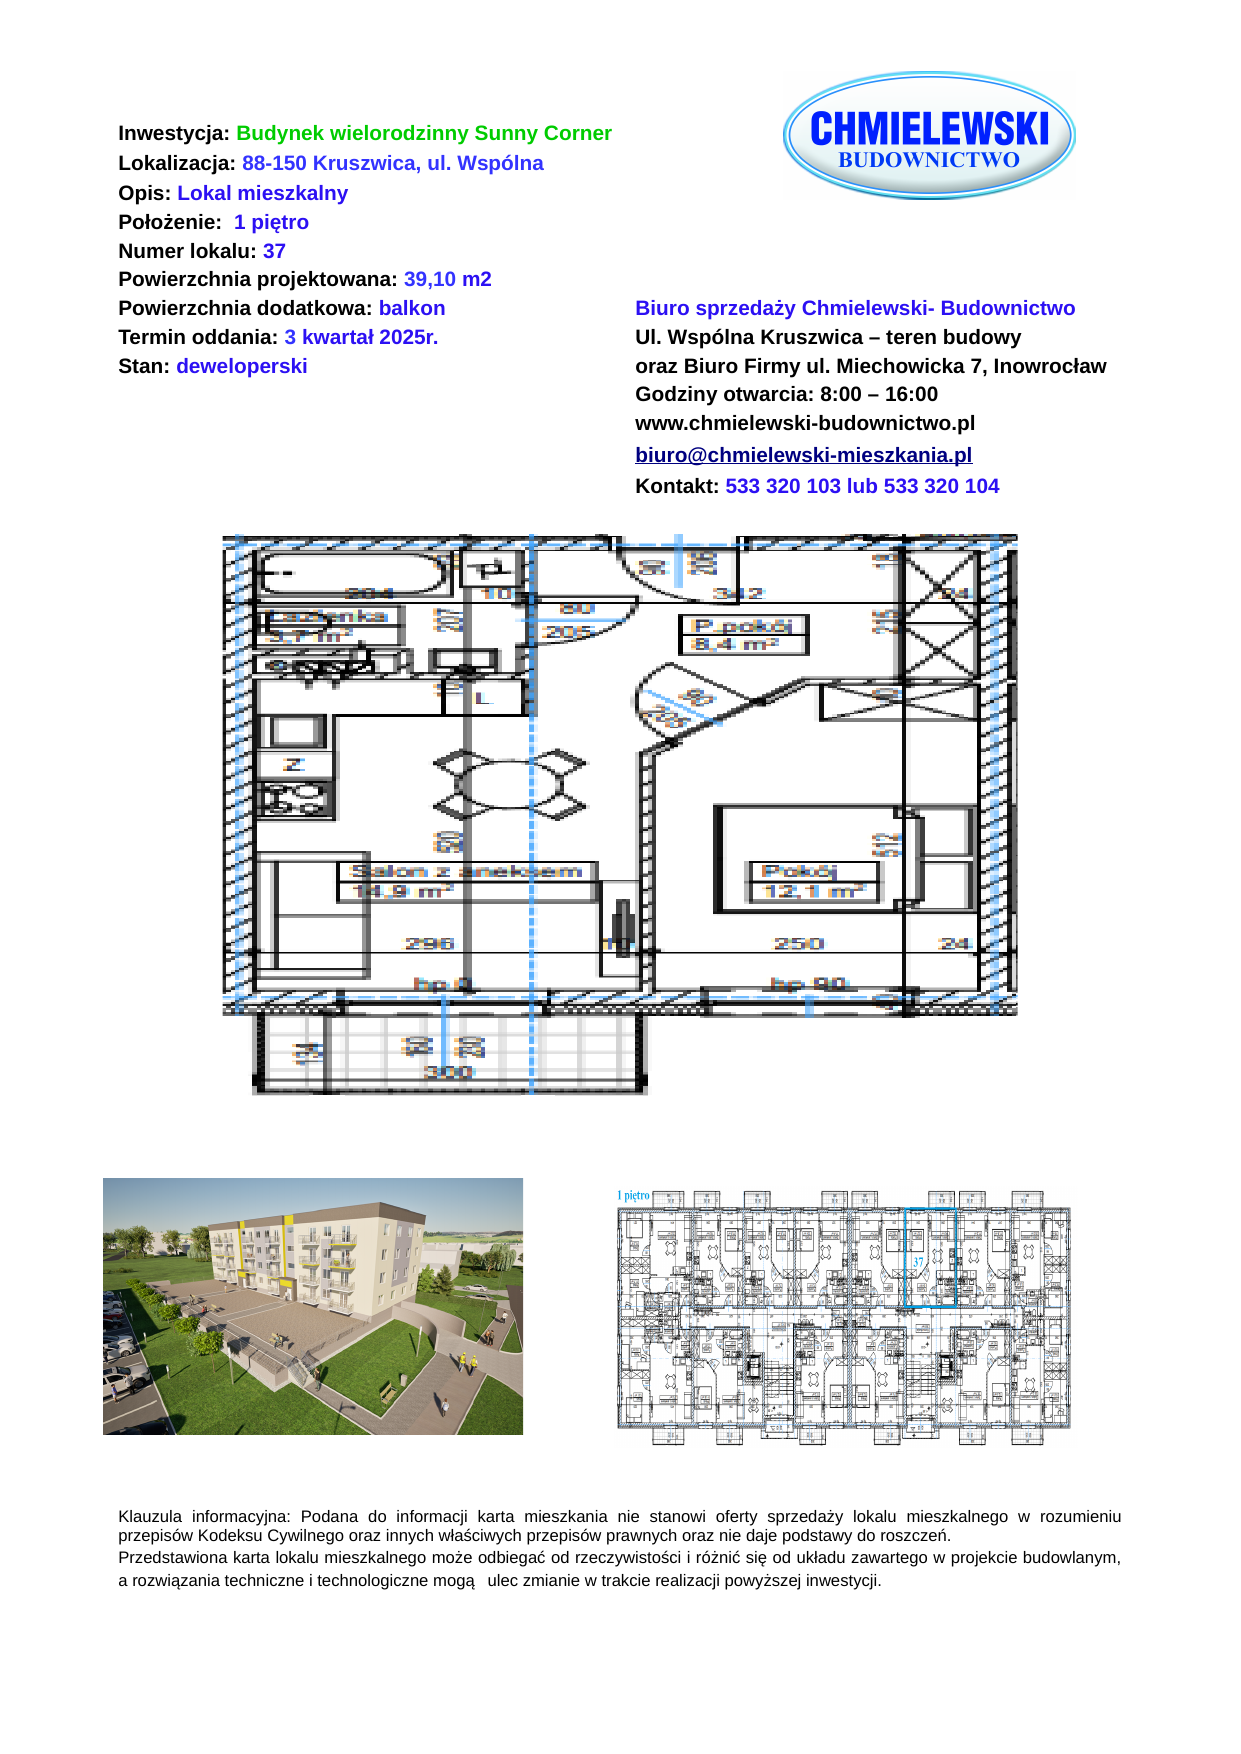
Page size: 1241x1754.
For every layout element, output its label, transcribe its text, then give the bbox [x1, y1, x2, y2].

text Stan: deweloperski oraz Biuro Firmy ul. Miechowicka 7, Inowrocław [118, 353, 1122, 377]
text Termin oddania: 3 kwartał 2025r. Ul. Wspólna Kruszwica – teren budowy [118, 325, 1122, 349]
text Położenie: 1 piętro [118, 210, 1122, 234]
text Powierzchnia projektowana: 39,10 m2 [118, 267, 1122, 291]
text Przedstawiona karta lokalu mieszkalnego może odbiegać od rzeczywistości i różnić się od układu zawartego w projekcie budowlanym, a rozwiązania techniczne i technologiczne mogą ulec zmianie w trakcie realizacji powyższej inwestycji. [118, 1548, 1122, 1590]
picture [613, 1186, 1078, 1448]
text Opis: Lokal mieszkalny [118, 181, 1122, 205]
text Powierzchnia dodatkowa: balkon Biuro sprzedaży Chmielewski- Budownictwo [118, 296, 1122, 320]
text biuro@chmielewski-mieszkania.pl [118, 442, 1122, 466]
picture [103, 1178, 524, 1435]
text Godziny otwarcia: 8:00 – 16:00 [118, 382, 1122, 406]
subtitle [1076, 151, 1122, 175]
picture [222, 534, 1018, 1113]
subtitle Lokalizacja: 88-150 Kruszwica, ul. Wspólna [118, 151, 783, 175]
text Kontakt: 533 320 103 lub 533 320 104 [118, 474, 1122, 498]
text Klauzula informacyjna: Podana do informacji karta mieszkania nie stanowi oferty sprzedaży lokalu mieszkalnego w rozumieniu przepisów Kodeksu Cywilnego oraz innych właściwych przepisów prawnych oraz nie daje podstawy do roszczeń. [118, 1507, 1122, 1545]
picture [783, 71, 1076, 200]
text www.chmielewski-budownictwo.pl [118, 411, 1122, 435]
text Numer lokalu: 37 [118, 238, 1122, 262]
subtitle [1076, 121, 1122, 145]
subtitle Inwestycja: Budynek wielorodzinny Sunny Corner [118, 121, 783, 145]
